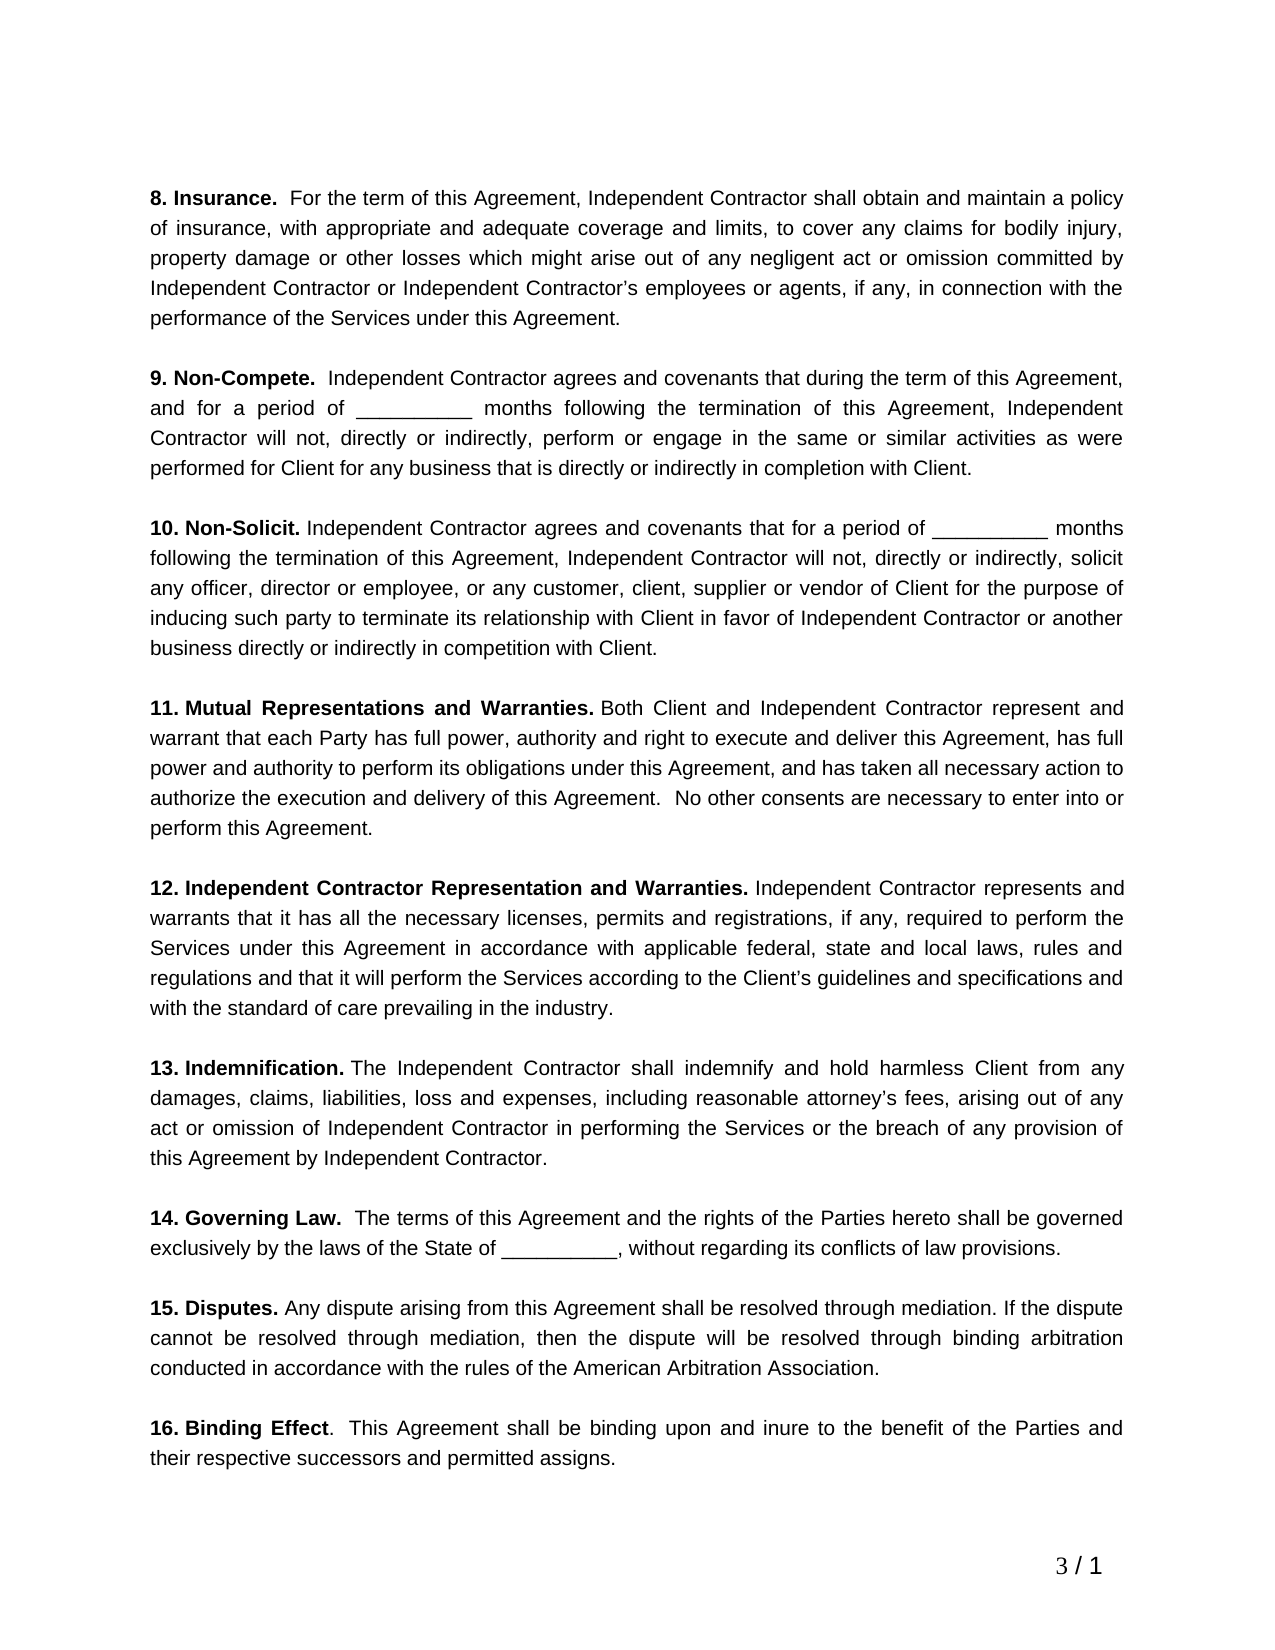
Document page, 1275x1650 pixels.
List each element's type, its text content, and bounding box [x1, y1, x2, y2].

text 8. Insurance. For the term of this Agreement, Independent Contractor shall obtain and maintain a policy of insurance, with appropriate and adequate coverage and limits, to cover any claims for bodily injury, property damage or other losses which might arise out of any negligent act or omission committed by Independent Contractor or Independent Contractor’s employees or agents, if any, in connection with the performance of the Services under this Agreement. [150, 180, 1125, 330]
text 12. Independent Contractor Representation and Warranties. Independent Contractor represents and warrants that it has all the necessary licenses, permits and registrations, if any, required to perform the Services under this Agreement in accordance with applicable federal, state and local laws, rules and regulations and that it will perform the Services according to the Client’s guidelines and specifications and with the standard of care prevailing in the industry. [150, 870, 1125, 1020]
text 9. Non-Compete. Independent Contractor agrees and covenants that during the term of this Agreement, and for a period of __________ months following the termination of this Agreement, Independent Contractor will not, directly or indirectly, perform or engage in the same or similar activities as were performed for Client for any business that is directly or indirectly in completion with Client. [150, 360, 1125, 480]
text 14. Governing Law. The terms of this Agreement and the rights of the Parties hereto shall be governed exclusively by the laws of the State of __________, without regarding its conflicts of law provisions. [150, 1200, 1125, 1260]
text 15. Disputes. Any dispute arising from this Agreement shall be resolved through mediation. If the dispute cannot be resolved through mediation, then the dispute will be resolved through binding arbitration conducted in accordance with the rules of the American Arbitration Association. [150, 1290, 1125, 1380]
text 11. Mutual Representations and Warranties. Both Client and Independent Contractor represent and warrant that each Party has full power, authority and right to execute and deliver this Agreement, has full power and authority to perform its obligations under this Agreement, and has taken all necessary action to authorize the execution and delivery of this Agreement. No other consents are necessary to enter into or perform this Agreement. [150, 690, 1125, 840]
text 13. Indemnification. The Independent Contractor shall indemnify and hold harmless Client from any damages, claims, liabilities, loss and expenses, including reasonable attorney’s fees, arising out of any act or omission of Independent Contractor in performing the Services or the breach of any provision of this Agreement by Independent Contractor. [150, 1050, 1125, 1170]
text 16. Binding Effect. This Agreement shall be binding upon and inure to the benefit of the Parties and their respective successors and permitted assigns. [150, 1410, 1125, 1470]
text 10. Non-Solicit. Independent Contractor agrees and covenants that for a period of __________ months following the termination of this Agreement, Independent Contractor will not, directly or indirectly, solicit any officer, director or employee, or any customer, client, supplier or vendor of Client for the purpose of inducing such party to terminate its relationship with Client in favor of Independent Contractor or another business directly or indirectly in competition with Client. [150, 510, 1125, 660]
